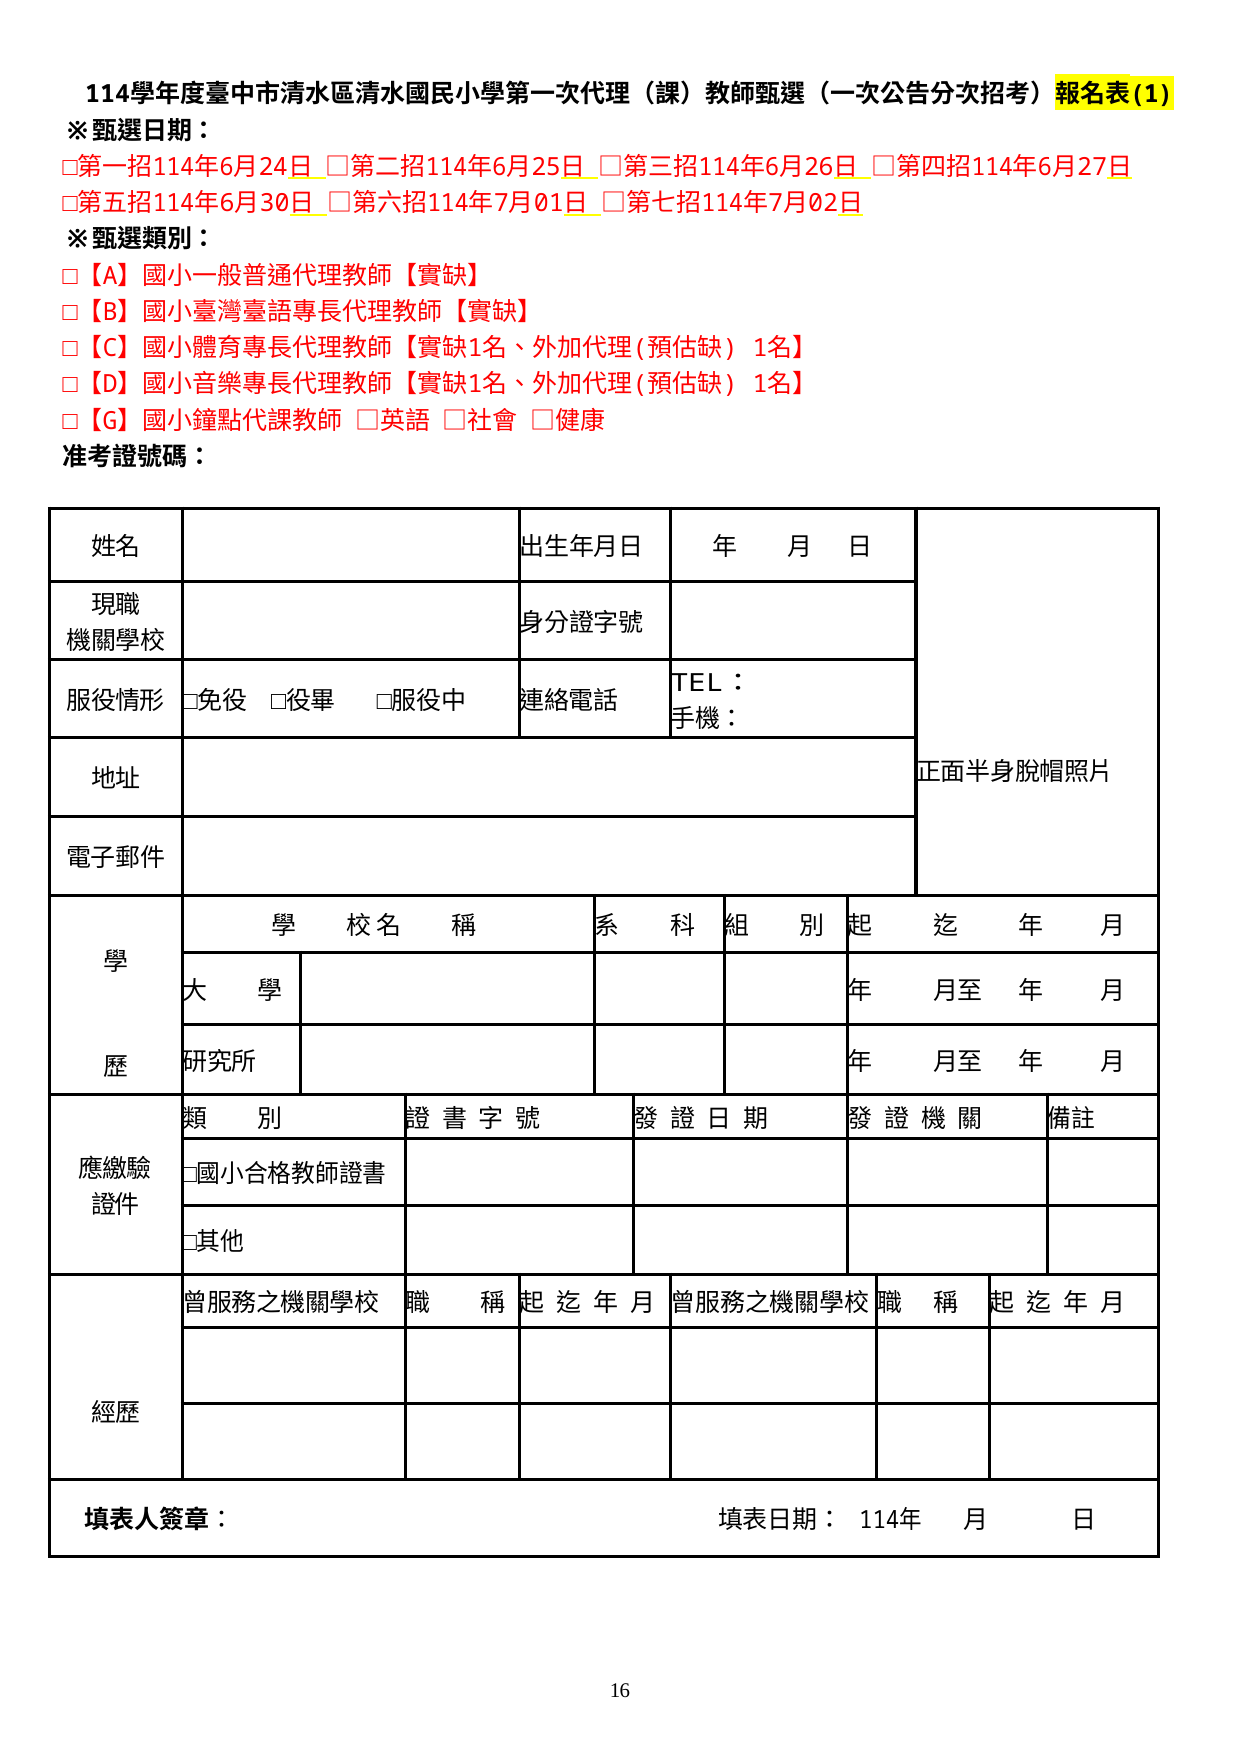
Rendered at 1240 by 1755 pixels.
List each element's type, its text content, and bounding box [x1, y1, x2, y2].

table_cell 填表人簽章： [51, 1481, 271, 1555]
table_cell 年 [1018, 954, 1068, 1023]
table_cell 起 迄 年 月 [521, 1276, 669, 1326]
table_cell 研究所 [184, 1026, 299, 1093]
table_cell [635, 1140, 846, 1204]
text □【B】國小臺灣臺語專長代理教師【實缺】 [62, 291, 1196, 328]
table_cell [635, 1207, 846, 1273]
table_cell [519, 1481, 670, 1555]
table_cell 月至 [933, 954, 1018, 1023]
table_header [672, 510, 712, 580]
table_cell [713, 897, 723, 951]
table_cell [672, 1405, 875, 1478]
text □第一招114年6月24日 □第二招114年6月25日 □第三招114年6月26日 □第四招114年6月27日 [62, 146, 1196, 183]
table_cell 證 書 字 號 [407, 1096, 632, 1137]
table_cell [184, 1405, 404, 1478]
table_header 日 [848, 510, 914, 580]
text □第五招114年6月30日 □第六招114年7月01日 □第七招114年7月02日 [62, 183, 1196, 219]
table_cell [407, 1207, 632, 1273]
table_cell [184, 818, 914, 894]
table_cell 曾服務之機關學校 [184, 1276, 404, 1326]
table_cell 年 [1018, 1026, 1068, 1093]
table_cell [991, 1329, 1157, 1402]
table_cell 系 [596, 897, 670, 951]
table_cell □其他 [184, 1207, 404, 1273]
table_cell 曾服務之機關學校 [672, 1276, 875, 1326]
table_cell [184, 739, 914, 815]
table_cell 地址 [51, 739, 181, 815]
table_cell [407, 1329, 518, 1402]
table_cell [1049, 1207, 1157, 1273]
table_cell 114年 [848, 1481, 933, 1555]
table_cell 名 稱 [377, 920, 386, 929]
table_cell [377, 1481, 519, 1555]
table_cell 迄 [933, 897, 1018, 951]
table_cell □國小合格教師證書 [184, 1140, 404, 1204]
table_cell 職 稱 [407, 1276, 518, 1326]
table_cell [1068, 897, 1100, 951]
table_cell [519, 897, 593, 951]
text □【C】國小體育專長代理教師【實缺1名、外加代理(預估缺) 1名】 [62, 328, 1196, 364]
table_cell 連絡電話 [521, 661, 669, 736]
table_header 正面半身脫帽照片 [918, 510, 1157, 894]
table_cell 年 [1018, 897, 1068, 951]
table_cell [726, 1026, 846, 1093]
table_cell 稱 [933, 1276, 988, 1326]
table_cell 服役情形 [51, 661, 181, 736]
table_cell 月 [1100, 954, 1157, 1023]
text 准考證號碼： [62, 436, 1196, 473]
text ※甄選日期： [62, 110, 1196, 146]
table_cell 名 稱 [377, 897, 519, 951]
table_cell 月至 [933, 1026, 1018, 1093]
table_cell [1049, 1140, 1157, 1204]
table_cell 現職 機關學校 [51, 583, 181, 658]
table_cell 起 [849, 897, 933, 951]
table_cell 月 [1100, 1026, 1157, 1093]
table_cell [184, 1329, 404, 1402]
table_cell [670, 1481, 712, 1555]
table_cell 月 [933, 1481, 1018, 1555]
table_cell 年 [849, 1026, 933, 1093]
table_cell [271, 1481, 377, 1555]
table_cell 發 證 日 期 [635, 1096, 846, 1137]
table_cell 月 [1100, 897, 1157, 951]
text □【D】國小音樂專長代理教師【實缺1名、外加代理(預估缺) 1名】 [62, 364, 1196, 400]
table_header 出生年月日 [521, 510, 669, 580]
table_cell [1068, 954, 1100, 1023]
table_cell [726, 954, 846, 1023]
table_cell [407, 1405, 518, 1478]
table_cell 組 別 [726, 897, 846, 951]
table_cell [849, 1207, 1046, 1273]
table_cell [1068, 1026, 1100, 1093]
table_cell 起 迄 年 月 [991, 1276, 1157, 1326]
text 114學年度臺中市清水區清水國民小學第一次代理（課）教師甄選（一次公告分次招考）報名表(1) [62, 74, 1196, 110]
table_cell 填表日期： [713, 1481, 848, 1555]
table_cell 日 [1068, 1481, 1100, 1555]
table_cell 類 別 [184, 1096, 404, 1137]
table_cell 經歷 [51, 1276, 181, 1478]
table_cell [302, 954, 593, 1023]
table_header [184, 510, 518, 580]
text □【G】國小鐘點代課教師 □英語 □社會 □健康 [62, 400, 1196, 436]
table_cell [672, 1329, 875, 1402]
table_cell 備註 [1049, 1096, 1157, 1137]
table_cell [407, 1140, 632, 1204]
table_header 年 月 [713, 510, 848, 580]
table_cell □免役 [184, 661, 271, 736]
table_cell [1018, 1481, 1068, 1555]
table_cell 學 校 [271, 897, 377, 951]
table_cell [1100, 1481, 1157, 1555]
table_cell 學 歷 [51, 897, 181, 1093]
table_cell 電子郵件 [51, 818, 181, 894]
table_cell □服役中 [377, 661, 518, 736]
table_cell 年 [849, 954, 933, 1023]
table_cell □役畢 [271, 661, 377, 736]
table_cell [521, 1329, 669, 1402]
table_header 姓名 [51, 510, 181, 580]
table_cell 身分證字號 [521, 583, 669, 658]
table_cell [878, 1405, 988, 1478]
table_cell [302, 1026, 593, 1093]
text ※甄選類別： [62, 219, 1196, 255]
table_cell 應繳驗 證件 [51, 1096, 181, 1273]
table_cell 發 證 機 關 [849, 1096, 1046, 1137]
table_cell [878, 1329, 988, 1402]
table_cell 科 [670, 897, 712, 951]
table_cell 職 [878, 1276, 933, 1326]
table_cell [184, 897, 271, 951]
table_cell [596, 1026, 723, 1093]
table_cell [596, 954, 723, 1023]
table_cell [849, 1140, 1046, 1204]
table_cell TEL： 手機： [672, 661, 914, 736]
text □【A】國小一般普通代理教師【實缺】 [62, 255, 1196, 291]
table_cell [184, 583, 518, 658]
table_cell [991, 1405, 1157, 1478]
table_cell 大 學 [184, 954, 299, 1023]
table_cell 名 稱 [386, 927, 396, 933]
table_cell [521, 1405, 669, 1478]
table_cell [672, 583, 914, 658]
